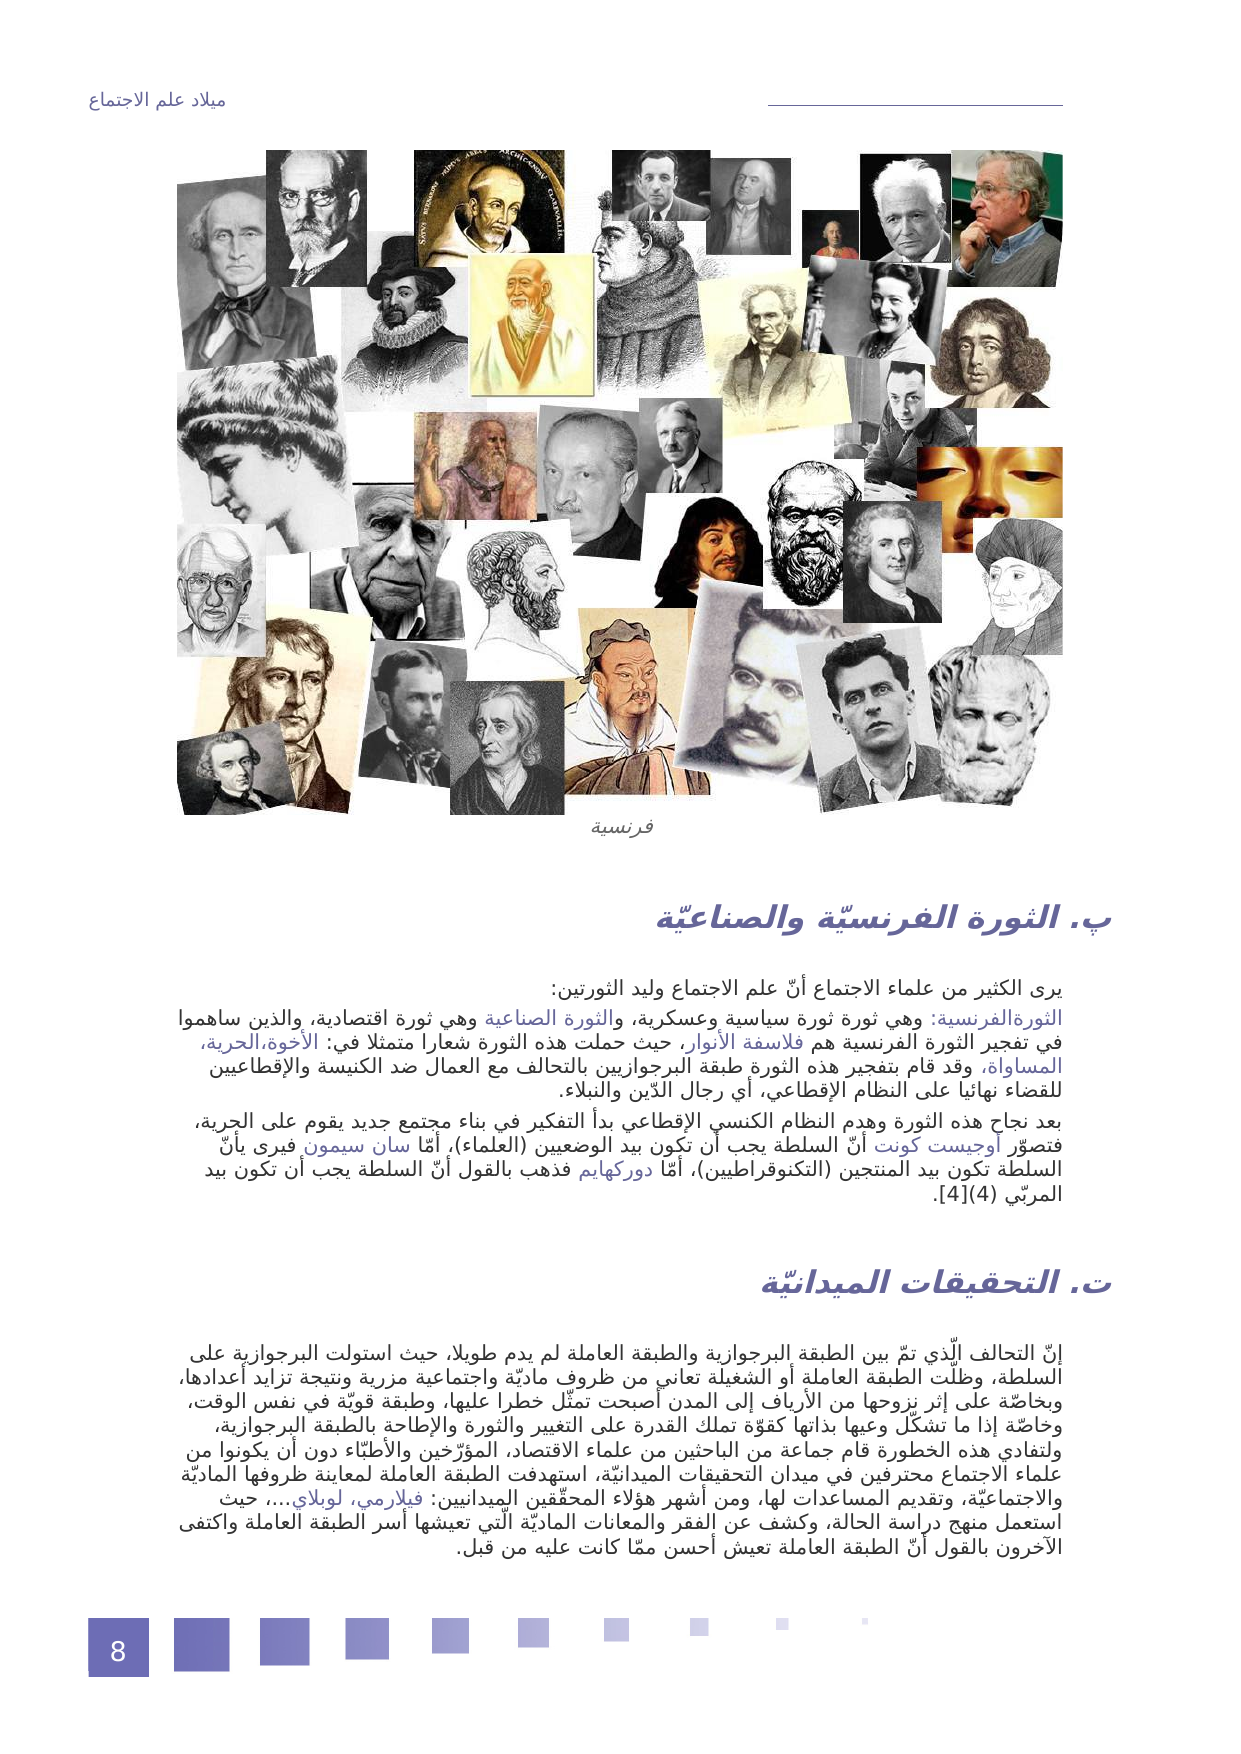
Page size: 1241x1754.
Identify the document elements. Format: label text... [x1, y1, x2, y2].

title الثورة الفرنسيّة والصناعيّة [177, 900, 1122, 936]
text إنّ التحالف الّذي تمّ بين الطبقة البرجوازية والطبقة العاملة لم يدم طويلا، حيث استولت البرجوازية على السلطة، وظلّت الطبقة العاملة أو الشغيلة تعاني من ظروف ماديّة واجتماعية مزرية ونتيجة تزايد أعدادها، وبخاصّة على إثر نزوحها من الأرياف إلى المدن أصبحت تمثّل خطرا عليها، وطبقة قويّة في نفس الوقت، وخاصّة إذا ما تشكّل وعيها بذاتها كقوّة تملك القدرة على التغيير والثورة والإطاحة بالطبقة البرجوازية، ولتفادي هذه الخطورة قام جماعة من الباحثين من علماء الاقتصاد، المؤرّخين والأطبّاء دون أن يكونوا من علماء الاجتماع محترفين في ميدان التحقيقات الميدانيّة، استهدفت الطبقة العاملة لمعاينة ظروفها الماديّة والاجتماعيّة، وتقديم المساعدات لها، ومن أشهر هؤلاء المحقّقين الميدانيين: فيلارمي، لوبلاي...، حيث استعمل منهج دراسة الحالة، وكشف عن الفقر والمعانات الماديّة الّتي تعيشها أسر الطبقة العاملة واكتفى الآخرون بالقول أنّ الطبقة العاملة تعيش أحسن ممّا كانت عليه من قبل. [177, 1341, 1063, 1559]
text الثورةالفرنسية: وهي ثورة ثورة سياسية وعسكرية، والثورة الصناعية وهي ثورة اقتصادية، والذين ساهموا في تفجير الثورة الفرنسية هم فلاسفة الأنوار، حيث حملت هذه الثورة شعارا متمثلا في: الأخوة،الحرية، المساواة، وقد قام بتفجير هذه الثورة طبقة البرجوازيين بالتحالف مع العمال ضد الكنيسة والإقطاعيين للقضاء نهائيا على النظام الإقطاعي، أي رجال الدّين والنبلاء. [177, 1006, 1063, 1103]
text يرى الكثير من علماء الاجتماع أنّ علم الاجتماع وليد الثورتين: [177, 976, 1063, 1000]
title فرنسية [177, 815, 1063, 838]
picture [88, 1618, 1063, 1677]
title التحقيقات الميدانيّة [177, 1265, 1122, 1301]
text بعد نجاح هذه الثورة وهدم النظام الكنسي الإقطاعي بدأ التفكير في بناء مجتمع جديد يقوم على الحرية، فتصوّر أوجيست كونت أنّ السلطة يجب أن تكون بيد الوضعيين (العلماء)، أمّا سان سيمون فيرى يأنّ السلطة تكون بيد المنتجين (التكنوقراطيين)، أمّا دوركهايم فذهب بالقول أنّ السلطة يجب أن تكون بيد المربّي (4)[4]. [177, 1109, 1063, 1206]
picture [177, 150, 1063, 815]
